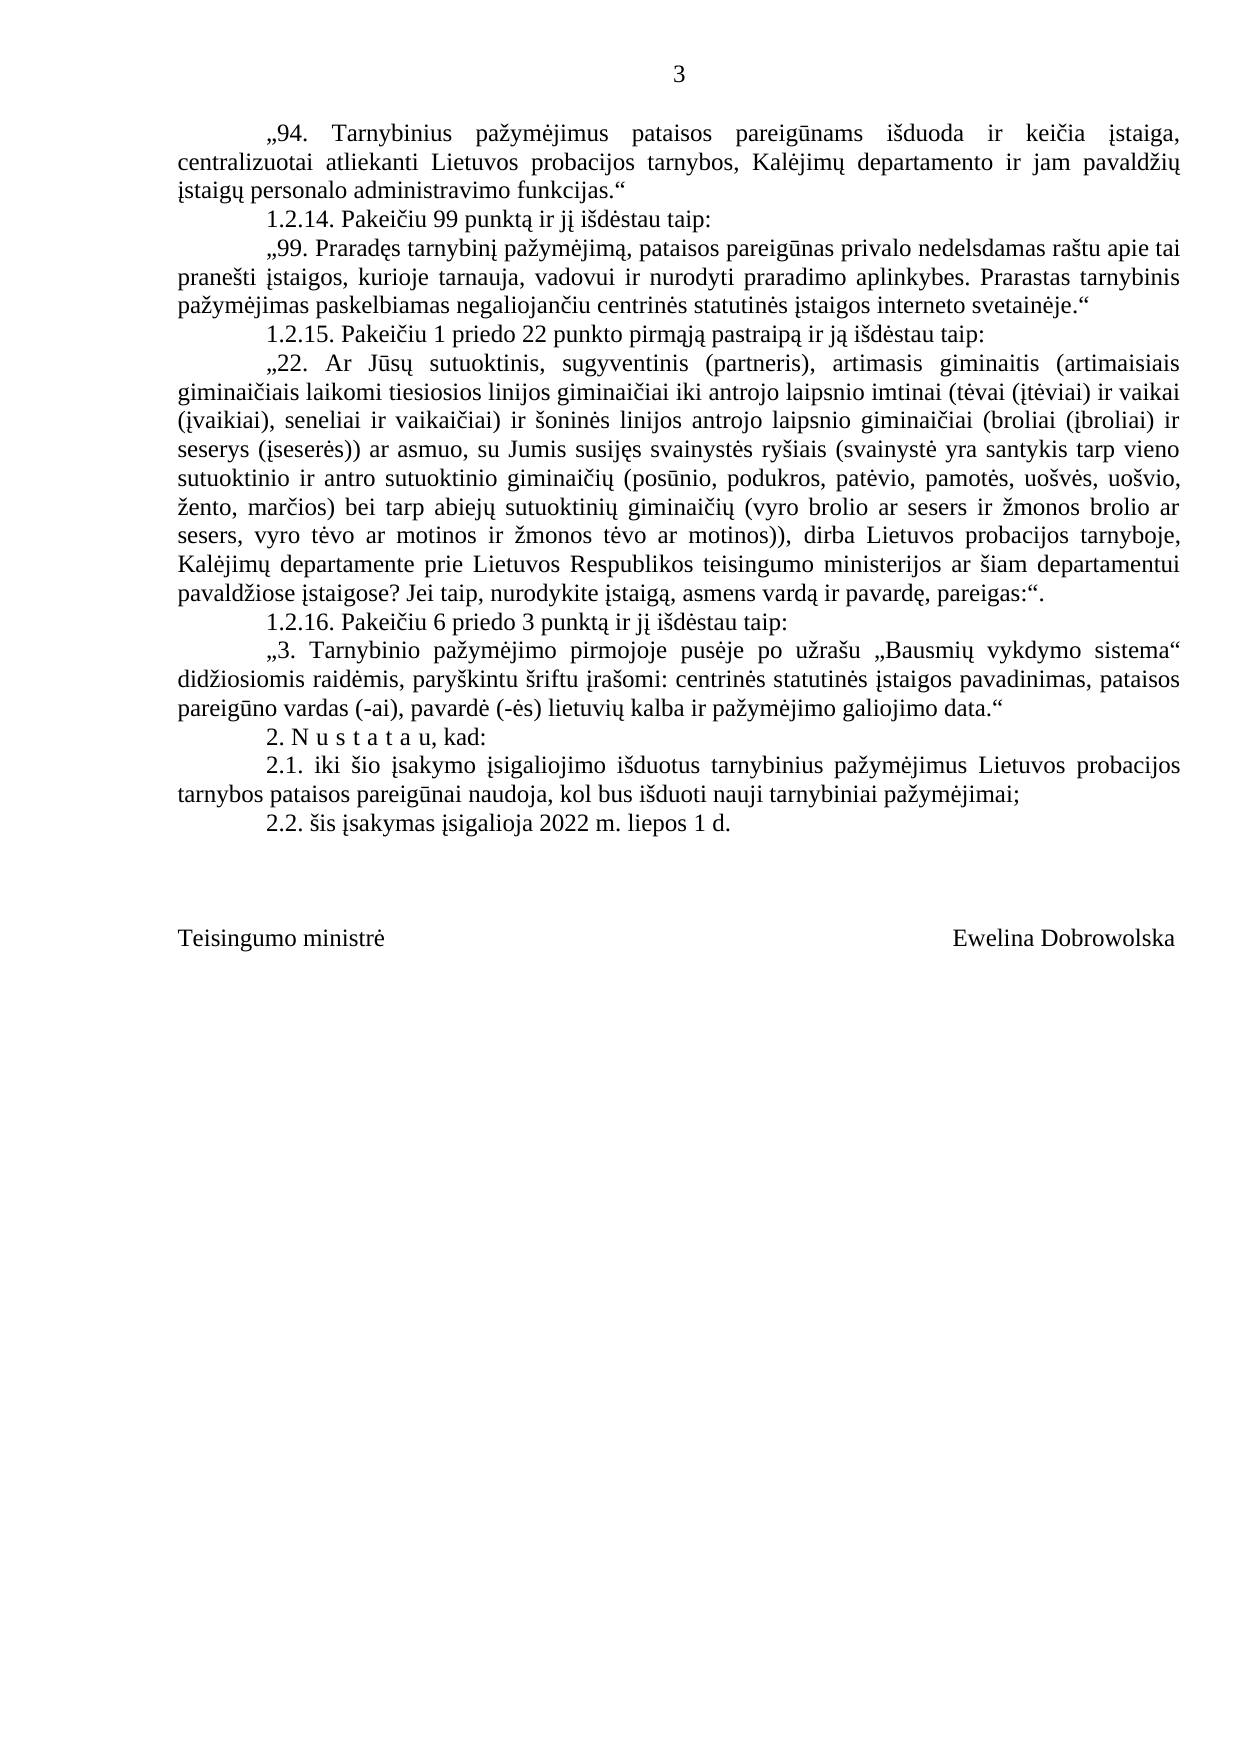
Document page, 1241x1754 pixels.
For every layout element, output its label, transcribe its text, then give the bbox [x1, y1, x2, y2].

text Teisingumo ministrė Ewelina Dobrowolska [177, 923, 1181, 952]
text 1.2.15. Pakeičiu 1 priedo 22 punkto pirmąją pastraipą ir ją išdėstau taip: [177, 319, 1181, 348]
text 2.1. iki šio įsakymo įsigaliojimo išduotus tarnybinius pažymėjimus Lietuvos probacijos tarnybos pataisos pareigūnai naudoja, kol bus išduoti nauji tarnybiniai pažymėjimai; [177, 751, 1181, 808]
text „94. Tarnybinius pažymėjimus pataisos pareigūnams išduoda ir keičia įstaiga, centralizuotai atliekanti Lietuvos probacijos tarnybos, Kalėjimų departamento ir jam pavaldžių įstaigų personalo administravimo funkcijas.“ [177, 118, 1181, 204]
text „99. Praradęs tarnybinį pažymėjimą, pataisos pareigūnas privalo nedelsdamas raštu apie tai pranešti įstaigos, kurioje tarnauja, vadovui ir nurodyti praradimo aplinkybes. Prarastas tarnybinis pažymėjimas paskelbiamas negaliojančiu centrinės statutinės įstaigos interneto svetainėje.“ [177, 233, 1181, 319]
text 2. Nustatau, kad: [177, 722, 1181, 751]
text „3. Tarnybinio pažymėjimo pirmojoje pusėje po užrašu „Bausmių vykdymo sistema“ didžiosiomis raidėmis, paryškintu šriftu įrašomi: centrinės statutinės įstaigos pavadinimas, pataisos pareigūno vardas (-ai), pavardė (-ės) lietuvių kalba ir pažymėjimo galiojimo data.“ [177, 636, 1181, 722]
text 1.2.14. Pakeičiu 99 punktą ir jį išdėstau taip: [177, 204, 1181, 233]
text 1.2.16. Pakeičiu 6 priedo 3 punktą ir jį išdėstau taip: [177, 607, 1181, 636]
text 2.2. šis įsakymas įsigalioja 2022 m. liepos 1 d. [177, 808, 1181, 837]
text „22. Ar Jūsų sutuoktinis, sugyventinis (partneris), artimasis giminaitis (artimaisiais giminaičiais laikomi tiesiosios linijos giminaičiai iki antrojo laipsnio imtinai (tėvai (įtėviai) ir vaikai (įvaikiai), seneliai ir vaikaičiai) ir šoninės linijos antrojo laipsnio giminaičiai (broliai (įbroliai) ir seserys (įseserės)) ar asmuo, su Jumis susijęs svainystės ryšiais (svainystė yra santykis tarp vieno sutuoktinio ir antro sutuoktinio giminaičių (posūnio, podukros, patėvio, pamotės, uošvės, uošvio, žento, marčios) bei tarp abiejų sutuoktinių giminaičių (vyro brolio ar sesers ir žmonos brolio ar sesers, vyro tėvo ar motinos ir žmonos tėvo ar motinos)), dirba Lietuvos probacijos tarnyboje, Kalėjimų departamente prie Lietuvos Respublikos teisingumo ministerijos ar šiam departamentui pavaldžiose įstaigose? Jei taip, nurodykite įstaigą, asmens vardą ir pavardę, pareigas:“. [177, 348, 1181, 607]
